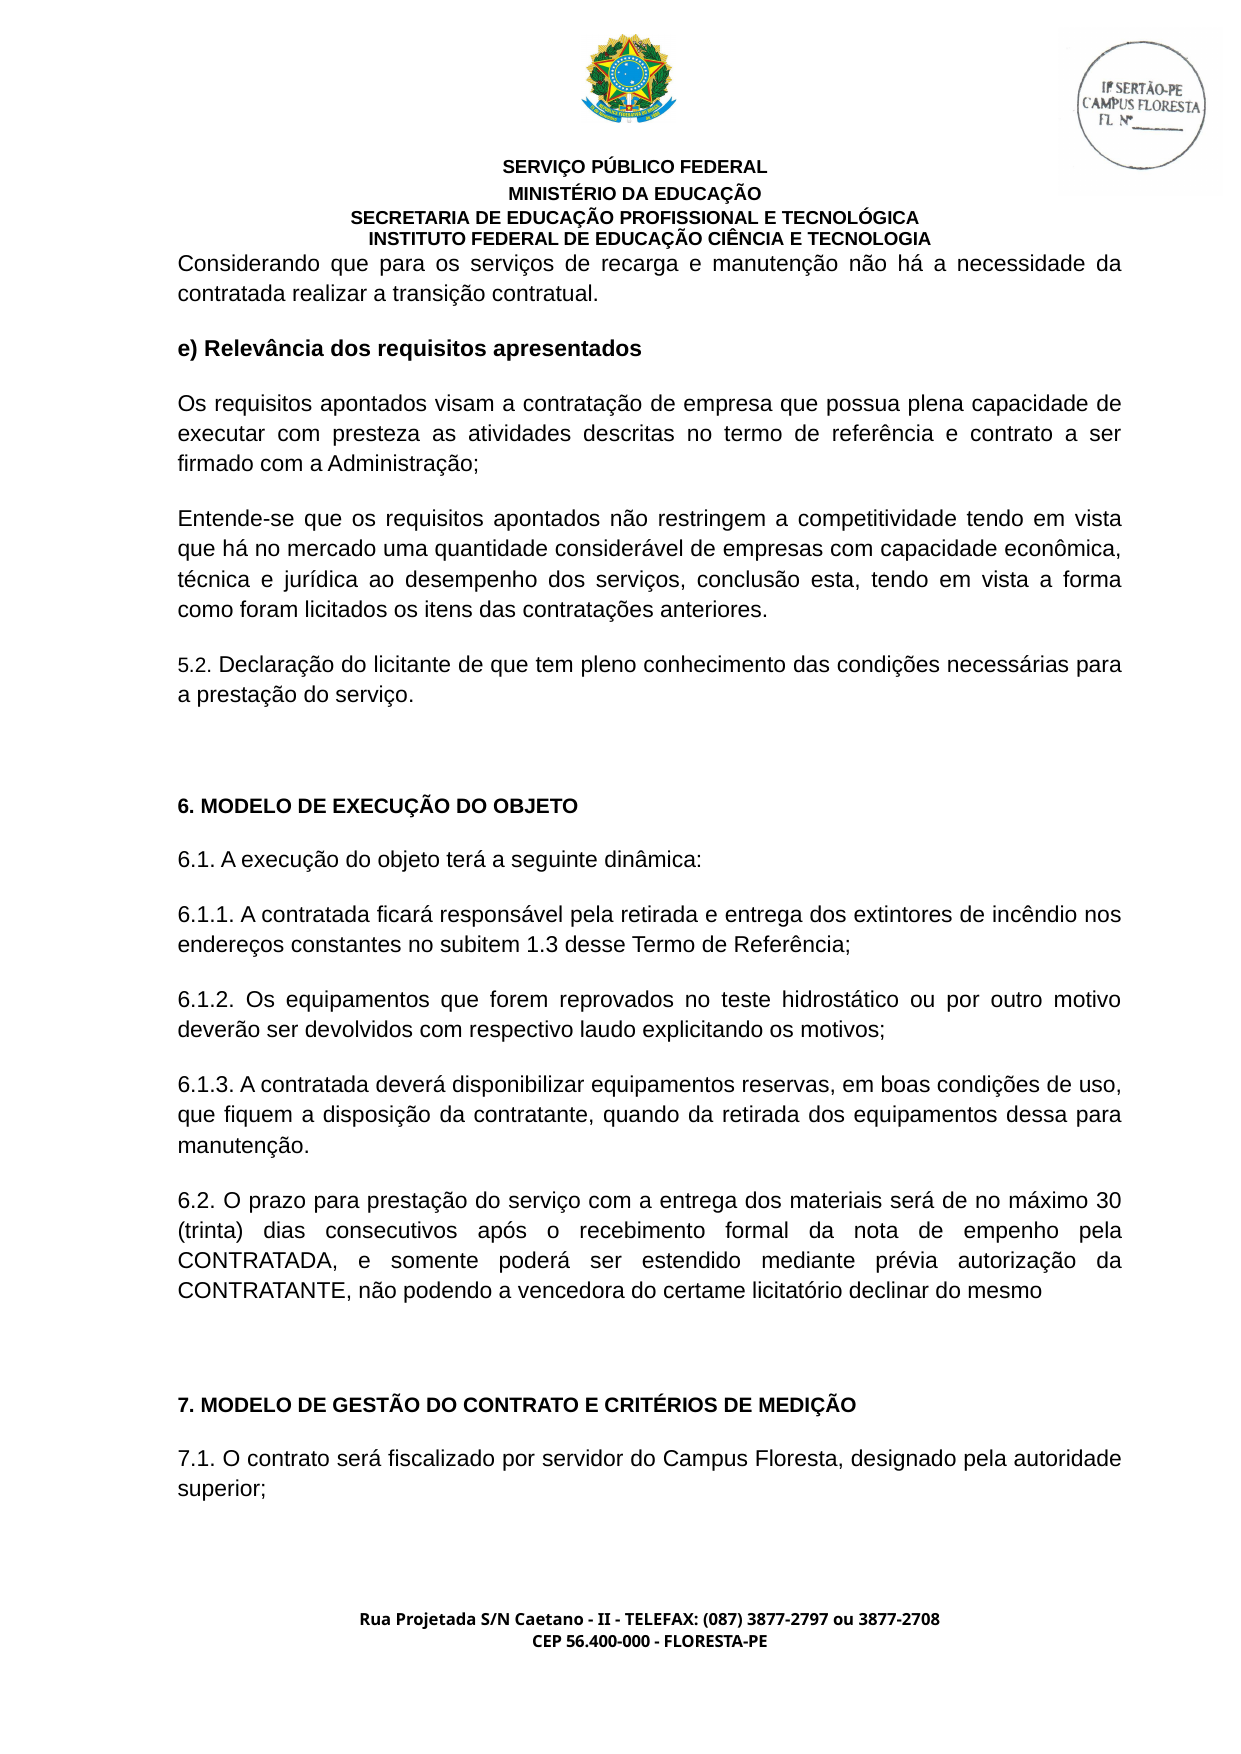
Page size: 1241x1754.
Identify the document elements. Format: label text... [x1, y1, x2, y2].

picture [1058, 27, 1223, 196]
text 5.2. Declaração do licitante de que tem pleno conhecimento das condições necessárias para a prestação do serviço. [177, 651, 1122, 707]
text 6.1.1. A contratada ficará responsável pela retirada e entrega dos extintores de incêndio nos endereços constantes no subitem 1.3 desse Termo de Referência; [177, 901, 1122, 957]
text 6.2. O prazo para prestação do serviço com a entrega dos materiais será de no máximo 30 (trinta) dias consecutivos após o recebimento formal da nota de empenho pela CONTRATADA, e somente poderá ser estendido mediante prévia autorização da CONTRATANTE, não podendo a vencedora do certame licitatório declinar do mesmo [177, 1187, 1122, 1303]
text 7. MODELO DE GESTÃO DO CONTRATO E CRITÉRIOS DE MEDIÇÃO [177, 1393, 1122, 1417]
text Entende-se que os requisitos apontados não restringem a competitividade tendo em vista que há no mercado uma quantidade considerável de empresas com capacidade econômica, técnica e jurídica ao desempenho dos serviços, conclusão esta, tendo em vista a forma como foram licitados os itens das contratações anteriores. [177, 505, 1122, 622]
picture [581, 34, 677, 123]
text e) Relevância dos requisitos apresentados [177, 335, 1122, 361]
text 6.1.2. Os equipamentos que forem reprovados no teste hidrostático ou por outro motivo deverão ser devolvidos com respectivo laudo explicitando os motivos; [177, 986, 1122, 1042]
text Considerando que para os serviços de recarga e manutenção não há a necessidade da contratada realizar a transição contratual. [177, 249, 1122, 306]
text 6.1. A execução do objeto terá a seguinte dinâmica: [177, 846, 1122, 872]
text 6. MODELO DE EXECUÇÃO DO OBJETO [177, 793, 1122, 817]
text 6.1.3. A contratada deverá disponibilizar equipamentos reservas, em boas condições de uso, que fiquem a disposição da contratante, quando da retirada dos equipamentos dessa para manutenção. [177, 1071, 1122, 1158]
text Os requisitos apontados visam a contratação de empresa que possua plena capacidade de executar com presteza as atividades descritas no termo de referência e contrato a ser firmado com a Administração; [177, 390, 1122, 477]
text 7.1. O contrato será fiscalizado por servidor do Campus Floresta, designado pela autoridade superior; [177, 1445, 1122, 1502]
